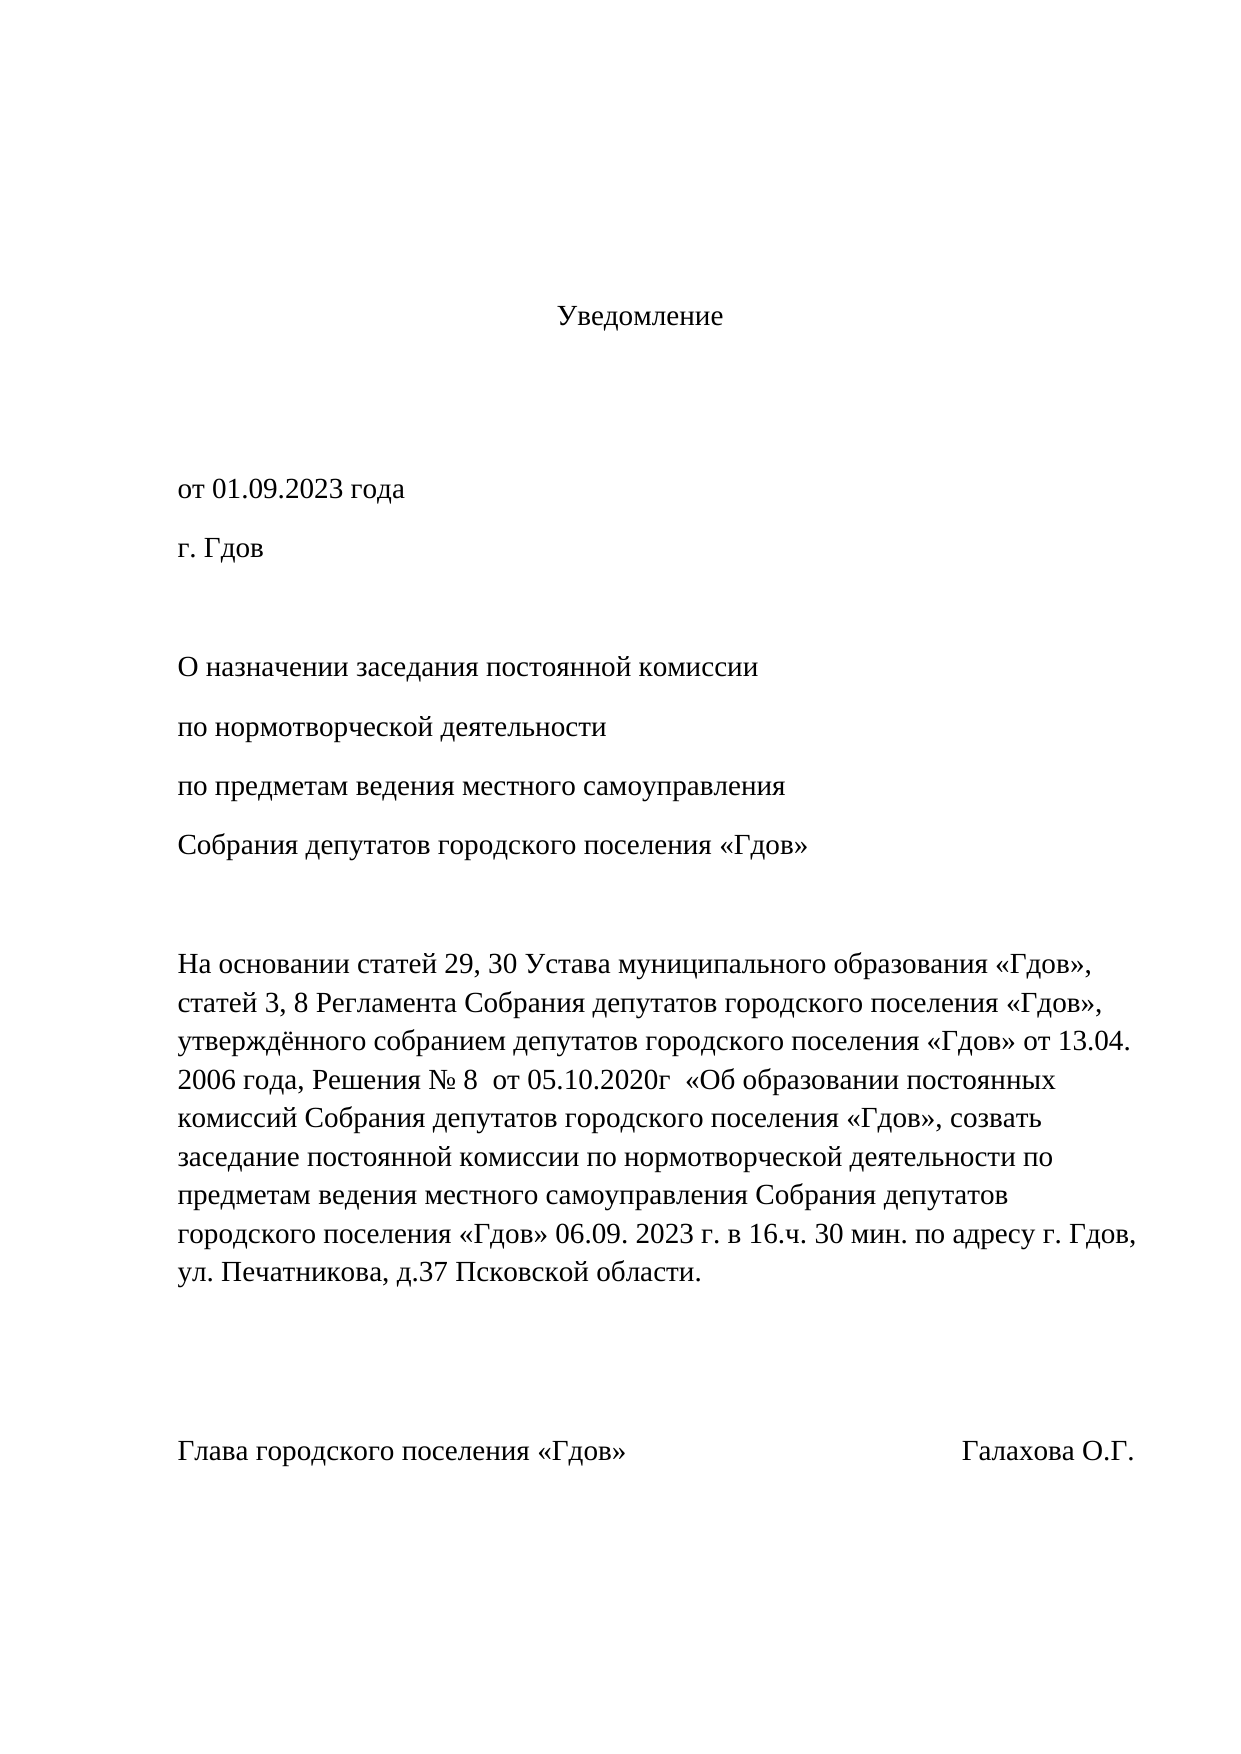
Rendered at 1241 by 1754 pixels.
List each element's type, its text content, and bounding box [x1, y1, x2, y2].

text по предметам ведения местного самоуправления [177, 768, 1152, 802]
text Собрания депутатов городского поселения «Гдов» [177, 827, 1152, 861]
text г. Гдов [177, 531, 1152, 564]
text Глава городского поселения «Гдов» Галахова О.Г. [177, 1433, 1152, 1466]
text О назначении заседания постоянной комиссии [177, 649, 1152, 683]
text по нормотворческой деятельности [177, 709, 1152, 742]
text На основании статей 29, 30 Устава муниципального образования «Гдов», статей 3, 8 Регламента Собрания депутатов городского поселения «Гдов», утверждённого собранием депутатов городского поселения «Гдов» от 13.04. 2006 года, Решения № 8 от 05.10.2020г «Об образовании постоянных комиссий Собрания депутатов городского поселения «Гдов», созвать заседание постоянной комиссии по нормотворческой деятельности по предметам ведения местного самоуправления Собрания депутатов городского поселения «Гдов» 06.09. 2023 г. в 16.ч. 30 мин. по адресу г. Гдов, ул. Печатникова, д.37 Псковской области. [177, 946, 1152, 1288]
text Уведомление [177, 298, 1152, 332]
text от 01.09.2023 года [177, 471, 1152, 505]
